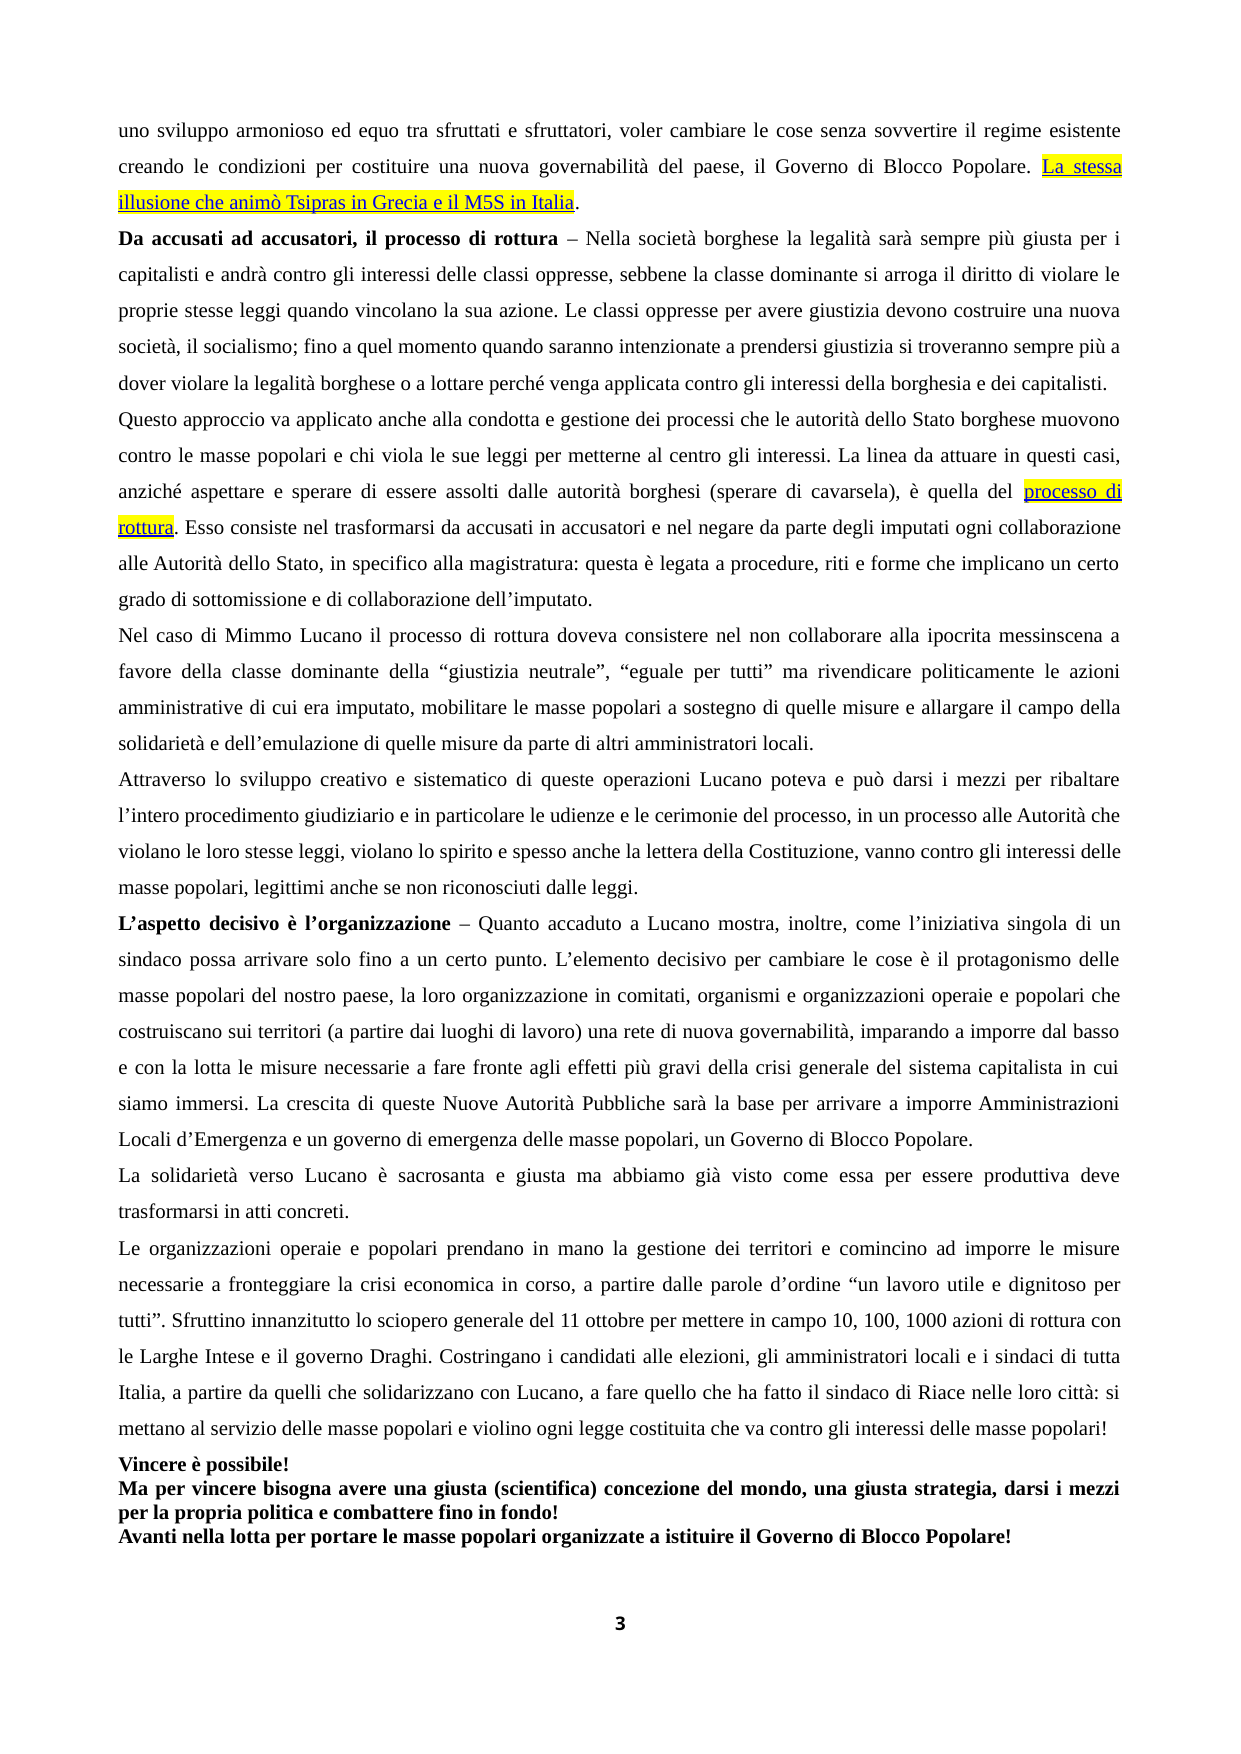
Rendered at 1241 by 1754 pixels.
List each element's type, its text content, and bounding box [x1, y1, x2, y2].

text Le organizzazioni operaie e popolari prendano in mano la gestione dei territori e comincino ad imporre le misure necessarie a fronteggiare la crisi economica in corso, a partire dalle parole d’ordine “un lavoro utile e dignitoso per tutti”. Sfruttino innanzitutto lo sciopero generale del 11 ottobre per mettere in campo 10, 100, 1000 azioni di rottura con le Larghe Intese e il governo Draghi. Costringano i candidati alle elezioni, gli amministratori locali e i sindaci di tutta Italia, a partire da quelli che solidarizzano con Lucano, a fare quello che ha fatto il sindaco di Riace nelle loro città: si mettano al servizio delle masse popolari e violino ogni legge costituita che va contro gli interessi delle masse popolari! [118, 1235, 1122, 1440]
text Vincere è possibile! [118, 1452, 1122, 1476]
text Avanti nella lotta per portare le masse popolari organizzate a istituire il Governo di Blocco Popolare! [118, 1524, 1122, 1548]
text Ma per vincere bisogna avere una giusta (scientifica) concezione del mondo, una giusta strategia, darsi i mezzi per la propria politica e combattere fino in fondo! [118, 1476, 1122, 1524]
text La solidarietà verso Lucano è sacrosanta e giusta ma abbiamo già visto come essa per essere produttiva deve trasformarsi in atti concreti. [118, 1163, 1122, 1223]
text Nel caso di Mimmo Lucano il processo di rottura doveva consistere nel non collaborare alla ipocrita messinscena a favore della classe dominante della “giustizia neutrale”, “eguale per tutti” ma rivendicare politicamente le azioni amministrative di cui era imputato, mobilitare le masse popolari a sostegno di quelle misure e allargare il campo della solidarietà e dell’emulazione di quelle misure da parte di altri amministratori locali. [118, 623, 1122, 755]
text L’aspetto decisivo è l’organizzazione – Quanto accaduto a Lucano mostra, inoltre, come l’iniziativa singola di un sindaco possa arrivare solo fino a un certo punto. L’elemento decisivo per cambiare le cose è il protagonismo delle masse popolari del nostro paese, la loro organizzazione in comitati, organismi e organizzazioni operaie e popolari che costruiscano sui territori (a partire dai luoghi di lavoro) una rete di nuova governabilità, imparando a imporre dal basso e con la lotta le misure necessarie a fare fronte agli effetti più gravi della crisi generale del sistema capitalista in cui siamo immersi. La crescita di queste Nuove Autorità Pubbliche sarà la base per arrivare a imporre Amministrazioni Locali d’Emergenza e un governo di emergenza delle masse popolari, un Governo di Blocco Popolare. [118, 911, 1122, 1151]
text Da accusati ad accusatori, il processo di rottura – Nella società borghese la legalità sarà sempre più giusta per i capitalisti e andrà contro gli interessi delle classi oppresse, sebbene la classe dominante si arroga il diritto di violare le proprie stesse leggi quando vincolano la sua azione. Le classi oppresse per avere giustizia devono costruire una nuova società, il socialismo; fino a quel momento quando saranno intenzionate a prendersi giustizia si troveranno sempre più a dover violare la legalità borghese o a lottare perché venga applicata contro gli interessi della borghesia e dei capitalisti. [118, 226, 1122, 394]
text uno sviluppo armonioso ed equo tra sfruttati e sfruttatori, voler cambiare le cose senza sovvertire il regime esistente creando le condizioni per costituire una nuova governabilità del paese, il Governo di Blocco Popolare. La stessa illusione che animò Tsipras in Grecia e il M5S in Italia. [118, 118, 1122, 214]
text Questo approccio va applicato anche alla condotta e gestione dei processi che le autorità dello Stato borghese muovono contro le masse popolari e chi viola le sue leggi per metterne al centro gli interessi. La linea da attuare in questi casi, anziché aspettare e sperare di essere assolti dalle autorità borghesi (sperare di cavarsela), è quella del processo di rottura. Esso consiste nel trasformarsi da accusati in accusatori e nel negare da parte degli imputati ogni collaborazione alle Autorità dello Stato, in specifico alla magistratura: questa è legata a procedure, riti e forme che implicano un certo grado di sottomissione e di collaborazione dell’imputato. [118, 406, 1122, 611]
text Attraverso lo sviluppo creativo e sistematico di queste operazioni Lucano poteva e può darsi i mezzi per ribaltare l’intero procedimento giudiziario e in particolare le udienze e le cerimonie del processo, in un processo alle Autorità che violano le loro stesse leggi, violano lo spirito e spesso anche la lettera della Costituzione, vanno contro gli interessi delle masse popolari, legittimi anche se non riconosciuti dalle leggi. [118, 767, 1122, 899]
